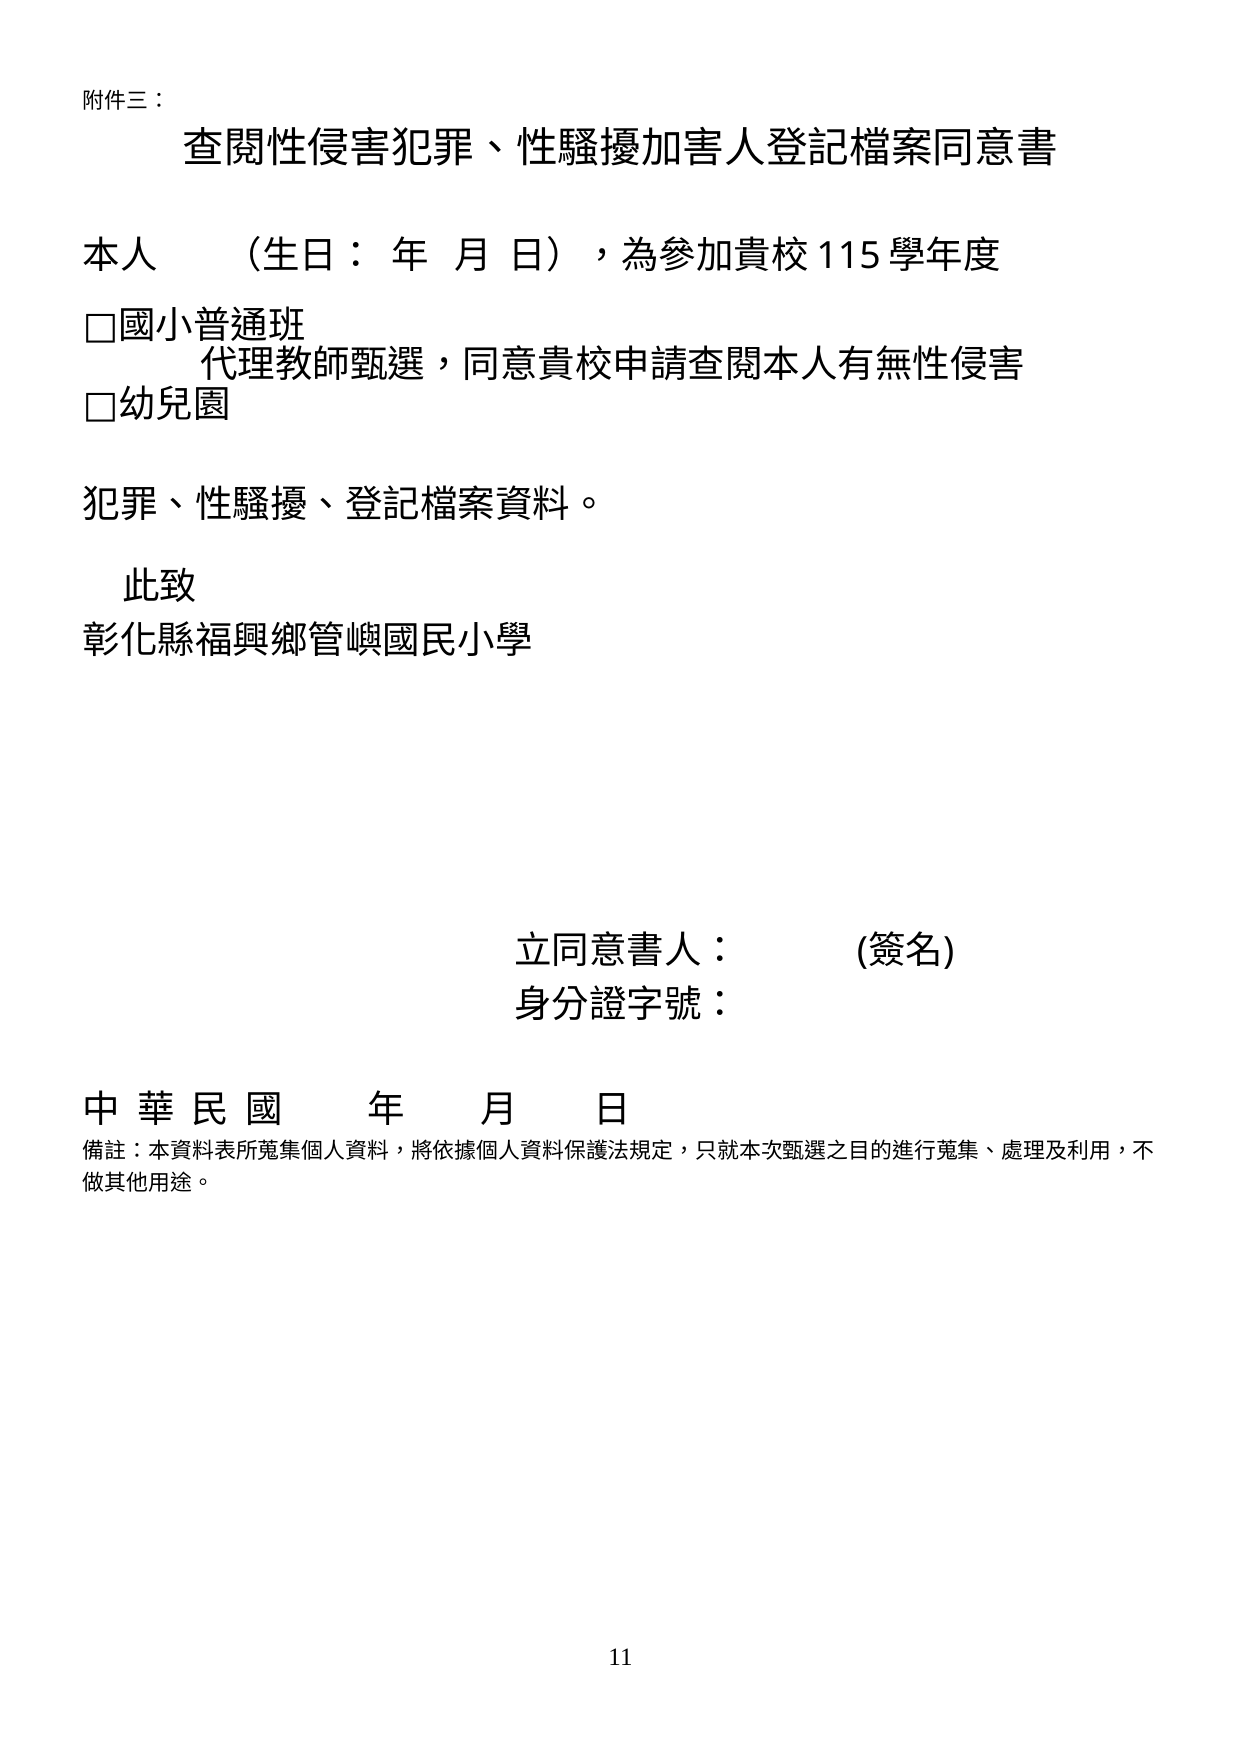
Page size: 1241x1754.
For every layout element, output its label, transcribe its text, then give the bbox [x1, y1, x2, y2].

text □國小普通班 [83, 307, 1157, 346]
text 附件三： [83, 83, 1157, 114]
text 代理教師甄選，同意貴校申請查閱本人有無性侵害 [83, 346, 1157, 386]
text □幼兒園 [83, 386, 1157, 425]
text 本人 （生日： 年 月 日），為參加貴校115學年度 [83, 225, 1157, 279]
text 犯罪、性騷擾、登記檔案資料。 [83, 474, 1157, 528]
text 身分證字號： [83, 974, 1157, 1028]
text 查閱性侵害犯罪、性騷擾加害人登記檔案同意書 [83, 114, 1157, 175]
text 中 華 民 國 年 月 日 [83, 1079, 1157, 1133]
text 此致 [83, 556, 1157, 610]
text 備註：本資料表所蒐集個人資料，將依據個人資料保護法規定，只就本次甄選之目的進行蒐集、處理及利用，不做其他用途。 [83, 1133, 1157, 1197]
text 彰化縣福興鄉管嶼國民小學 [83, 610, 1157, 664]
text 立同意書人： (簽名) [83, 919, 1157, 974]
